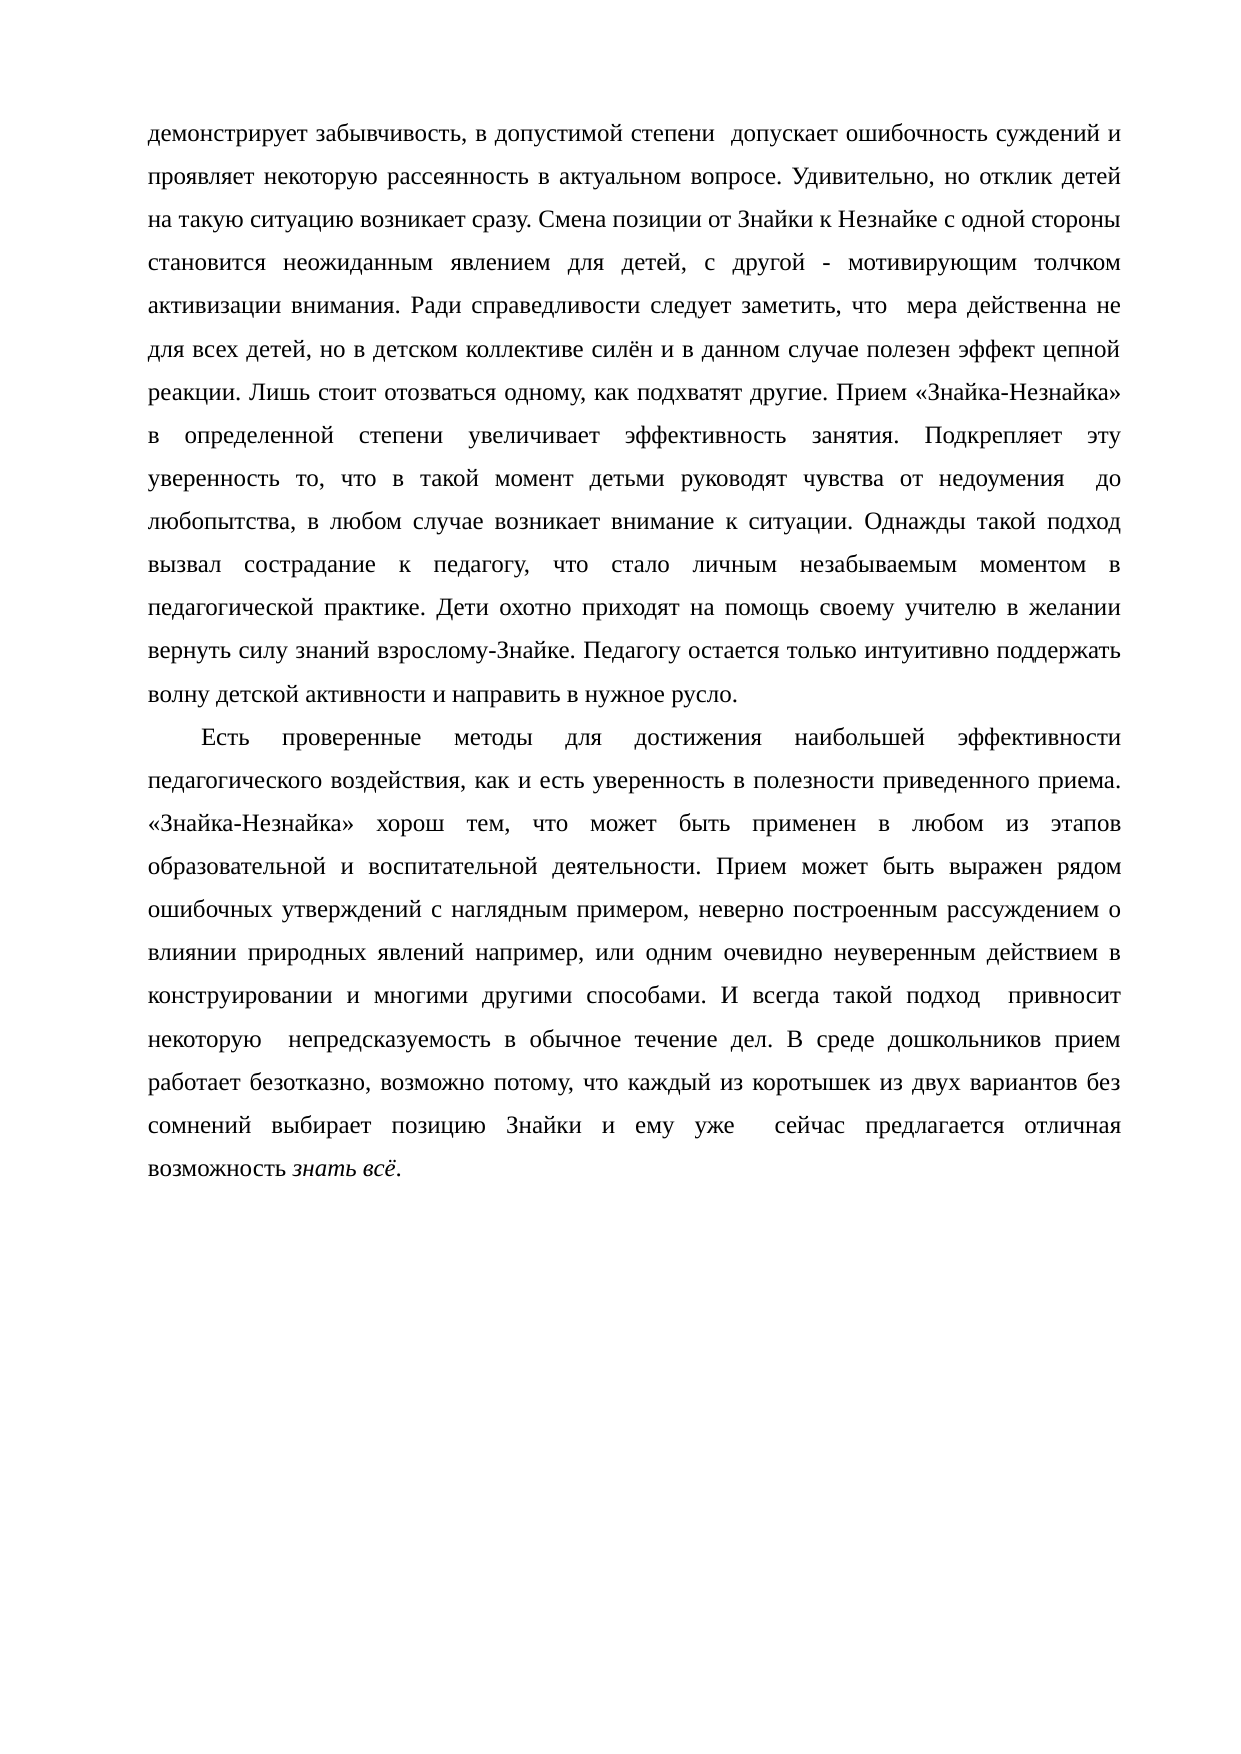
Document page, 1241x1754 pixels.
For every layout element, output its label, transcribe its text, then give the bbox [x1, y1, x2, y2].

text демонстрирует забывчивость, в допустимой степени допускает ошибочность суждений и проявляет некоторую рассеянность в актуальном вопросе. Удивительно, но отклик детей на такую ситуацию возникает сразу. Смена позиции от Знайки к Незнайке с одной стороны становится неожиданным явлением для детей, с другой - мотивирующим толчком активизации внимания. Ради справедливости следует заметить, что мера действенна не для всех детей, но в детском коллективе силён и в данном случае полезен эффект цепной реакции. Лишь стоит отозваться одному, как подхватят другие. Прием «Знайка-Незнайка» в определенной степени увеличивает эффективность занятия. Подкрепляет эту уверенность то, что в такой момент детьми руководят чувства от недоумения до любопытства, в любом случае возникает внимание к ситуации. Однажды такой подход вызвал сострадание к педагогу, что стало личным незабываемым моментом в педагогической практике. Дети охотно приходят на помощь своему учителю в желании вернуть силу знаний взрослому-Знайке. Педагогу остается только интуитивно поддержать волну детской активности и направить в нужное русло. [148, 118, 1122, 707]
text Есть проверенные методы для достижения наибольшей эффективности педагогического воздействия, как и есть уверенность в полезности приведенного приема. «Знайка-Незнайка» хорош тем, что может быть применен в любом из этапов образовательной и воспитательной деятельности. Прием может быть выражен рядом ошибочных утверждений с наглядным примером, неверно построенным рассуждением о влиянии природных явлений например, или одним очевидно неуверенным действием в конструировании и многими другими способами. И всегда такой подход привносит некоторую непредсказуемость в обычное течение дел. В среде дошкольников прием работает безотказно, возможно потому, что каждый из коротышек из двух вариантов без сомнений выбирает позицию Знайки и ему уже сейчас предлагается отличная возможность знать всё. [148, 722, 1122, 1182]
